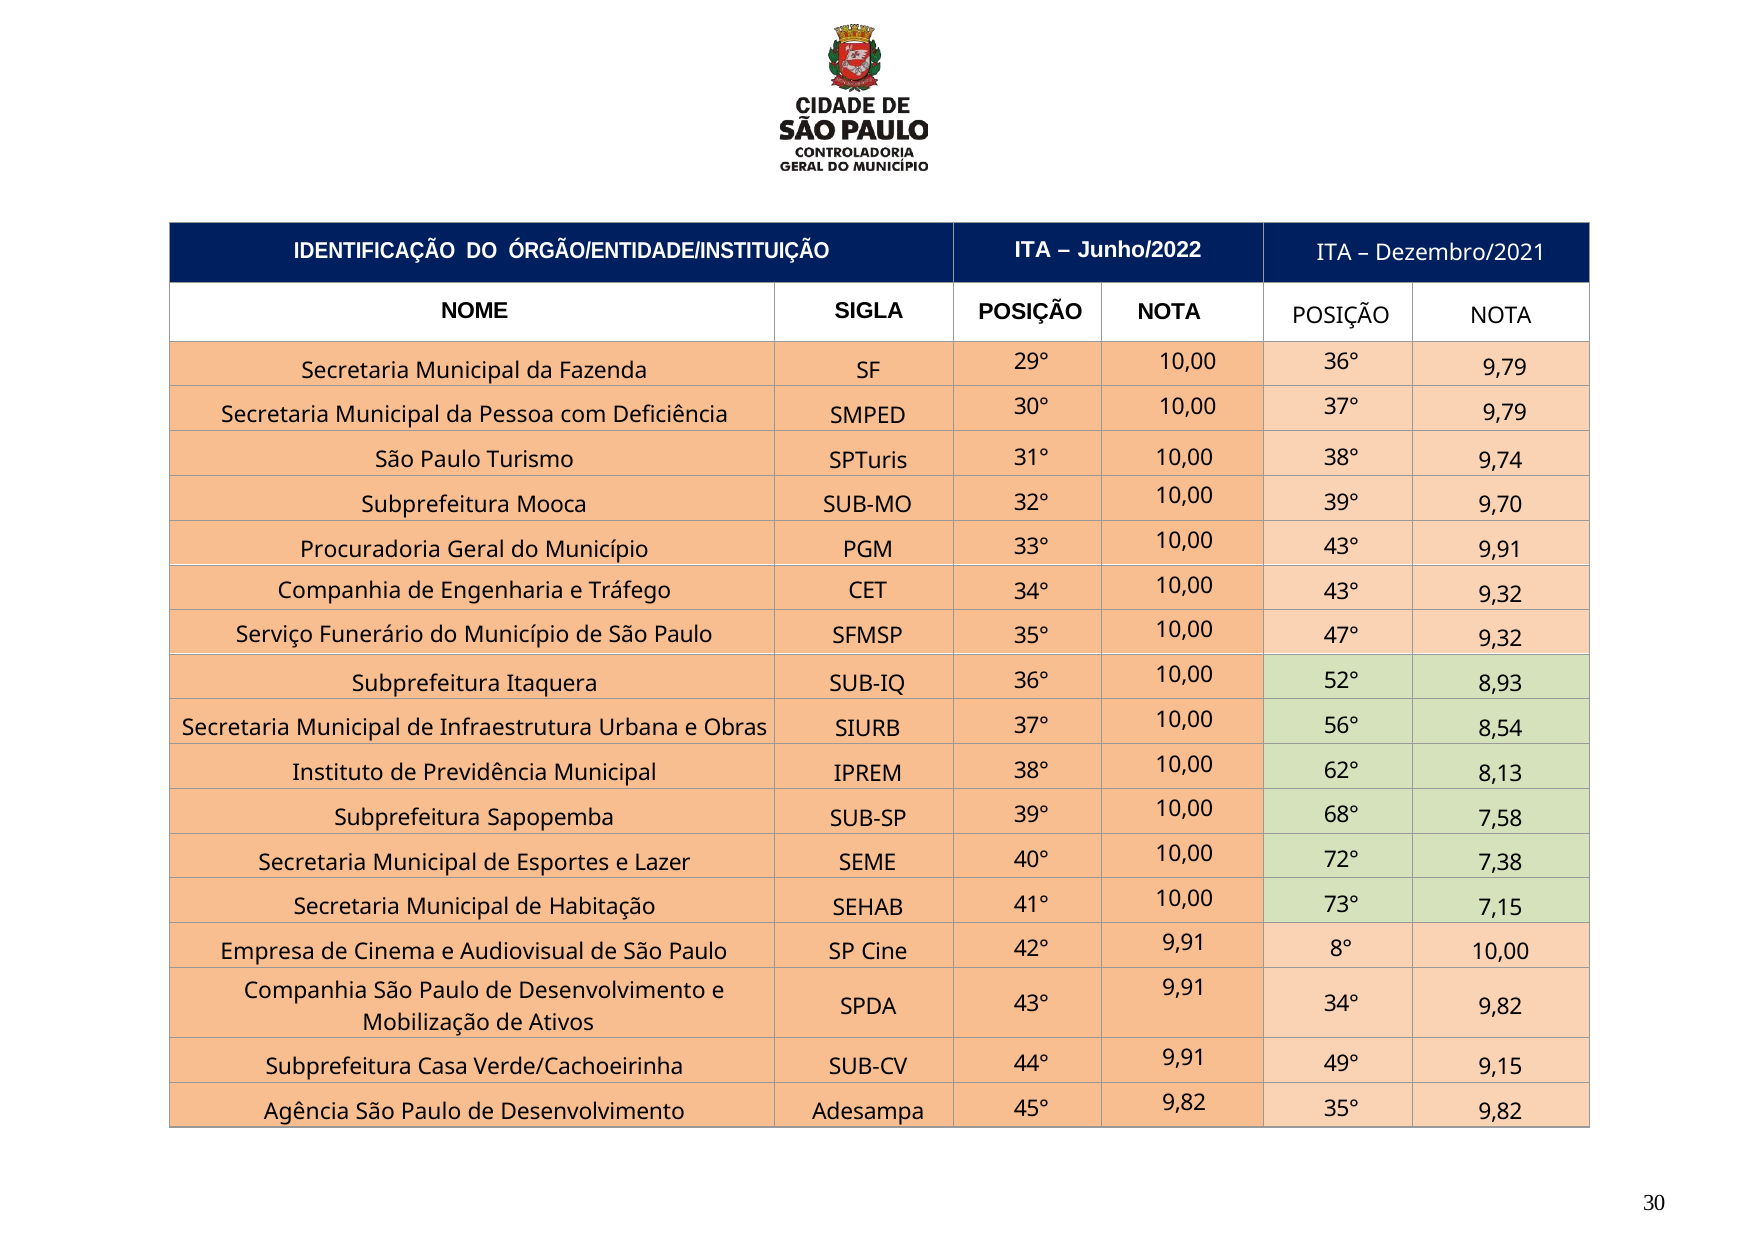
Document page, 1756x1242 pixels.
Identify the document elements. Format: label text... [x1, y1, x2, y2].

table_cell Companhia São Paulo de Desenvolvimento e Mobilização de Ativos [170, 968, 774, 1037]
table_cell 10,00 [1413, 923, 1589, 967]
table_cell POSIÇÃO [1264, 283, 1412, 341]
table_cell SEHAB [775, 878, 953, 922]
table_cell SF [775, 342, 953, 385]
table_cell SUB-CV [775, 1038, 953, 1082]
table_cell 10,00 [1102, 789, 1263, 833]
table_cell 42° [954, 923, 1101, 967]
table_cell 35° [1264, 1083, 1412, 1126]
table_cell Secretaria Municipal da Pessoa com Deficiência [170, 386, 774, 430]
table_cell IPREM [775, 744, 953, 788]
table_cell 9,91 [1102, 1038, 1263, 1082]
table_cell Empresa de Cinema e Audiovisual de São Paulo [170, 923, 774, 967]
table_cell NOTA [1413, 283, 1589, 341]
table_cell 9,79 [1413, 386, 1589, 430]
table_cell CET [775, 566, 953, 609]
table_cell São Paulo Turismo [170, 431, 774, 475]
table_cell 34° [1264, 968, 1412, 1037]
table_cell 10,00 [1102, 386, 1263, 430]
table_cell SEME [775, 834, 953, 877]
table_cell 9,74 [1413, 431, 1589, 475]
table_cell 40° [954, 834, 1101, 877]
table_cell 7,38 [1413, 834, 1589, 877]
table_cell SUB-SP [775, 789, 953, 833]
table_header IDENTIFICAÇÃO DO ÓRGÃO/ENTIDADE/INSTITUIÇÃO [170, 223, 953, 282]
table_cell 68° [1264, 789, 1412, 833]
table_cell 32° [954, 476, 1101, 520]
table_cell SMPED [775, 386, 953, 430]
table_cell Companhia de Engenharia e Tráfego [170, 566, 774, 609]
table_cell 47° [1264, 610, 1412, 653]
table_cell Secretaria Municipal de Infraestrutura Urbana e Obras [170, 699, 774, 743]
table_cell 35° [954, 610, 1101, 653]
table_cell 8° [1264, 923, 1412, 967]
table_cell 10,00 [1102, 476, 1263, 520]
table_cell 9,91 [1102, 923, 1263, 967]
table_cell Secretaria Municipal de Habitação [170, 878, 774, 922]
table_cell 9,32 [1413, 610, 1589, 653]
table_cell Subprefeitura Itaquera [170, 655, 774, 698]
table_cell 9,70 [1413, 476, 1589, 520]
table_cell 10,00 [1102, 655, 1263, 698]
table_cell Serviço Funerário do Município de São Paulo [170, 610, 774, 653]
table_cell SFMSP [775, 610, 953, 653]
table_cell 7,58 [1413, 789, 1589, 833]
table_cell 34° [954, 566, 1101, 609]
table_cell 62° [1264, 744, 1412, 788]
table_cell 39° [954, 789, 1101, 833]
table_cell SIURB [775, 699, 953, 743]
table_cell SUB-IQ [775, 655, 953, 698]
table_cell 9,79 [1413, 342, 1589, 385]
table_cell 30° [954, 386, 1101, 430]
table_cell 10,00 [1102, 521, 1263, 564]
table_cell 10,00 [1102, 834, 1263, 877]
table_cell 49° [1264, 1038, 1412, 1082]
table_cell 36° [954, 655, 1101, 698]
table_cell NOTA [1102, 283, 1263, 341]
table_cell Adesampa [775, 1083, 953, 1126]
table_cell SP Cine [775, 923, 953, 967]
table_header ITA – Dezembro/2021 [1264, 223, 1589, 282]
table_cell 41° [954, 878, 1101, 922]
table_cell Agência São Paulo de Desenvolvimento [170, 1083, 774, 1126]
table_cell 10,00 [1102, 699, 1263, 743]
table_cell 9,32 [1413, 566, 1589, 609]
table_cell Procuradoria Geral do Município [170, 521, 774, 564]
table_cell 73° [1264, 878, 1412, 922]
table_cell 36° [1264, 342, 1412, 385]
table_cell 44° [954, 1038, 1101, 1082]
table_cell Subprefeitura Casa Verde/Cachoeirinha [170, 1038, 774, 1082]
table_cell 31° [954, 431, 1101, 475]
table_cell 8,13 [1413, 744, 1589, 788]
table_cell 39° [1264, 476, 1412, 520]
table_cell 72° [1264, 834, 1412, 877]
table_cell 43° [1264, 566, 1412, 609]
table_cell 10,00 [1102, 610, 1263, 653]
table_cell 10,00 [1102, 744, 1263, 788]
table_cell SPDA [775, 968, 953, 1037]
table_header ITA – Junho/2022 [954, 223, 1263, 282]
table_cell 45° [954, 1083, 1101, 1126]
table_cell 10,00 [1102, 431, 1263, 475]
table_cell 10,00 [1102, 342, 1263, 385]
table_cell 10,00 [1102, 566, 1263, 609]
table_cell 9,91 [1413, 521, 1589, 564]
table_cell POSIÇÃO [954, 283, 1101, 341]
table_cell Instituto de Previdência Municipal [170, 744, 774, 788]
table_cell NOME [170, 283, 774, 341]
table_cell SUB-MO [775, 476, 953, 520]
table_cell 43° [954, 968, 1101, 1037]
table_cell PGM [775, 521, 953, 564]
table_cell 37° [1264, 386, 1412, 430]
table_cell 37° [954, 699, 1101, 743]
table_cell Subprefeitura Sapopemba [170, 789, 774, 833]
table_cell 9,82 [1413, 1083, 1589, 1126]
table_cell 43° [1264, 521, 1412, 564]
table_cell 9,15 [1413, 1038, 1589, 1082]
table_cell SPTuris [775, 431, 953, 475]
table_cell 29° [954, 342, 1101, 385]
table_cell 52° [1264, 655, 1412, 698]
table_cell 9,82 [1413, 968, 1589, 1037]
table_cell 9,91 [1102, 968, 1263, 1037]
table_cell 8,54 [1413, 699, 1589, 743]
table_cell 38° [1264, 431, 1412, 475]
table_cell Secretaria Municipal da Fazenda [170, 342, 774, 385]
table_cell Secretaria Municipal de Esportes e Lazer [170, 834, 774, 877]
table_cell 9,82 [1102, 1083, 1263, 1126]
table_cell 33° [954, 521, 1101, 564]
table_cell 10,00 [1102, 878, 1263, 922]
table_cell 56° [1264, 699, 1412, 743]
table_cell 38° [954, 744, 1101, 788]
table_cell SIGLA [775, 283, 953, 341]
table_cell 7,15 [1413, 878, 1589, 922]
table_cell Subprefeitura Mooca [170, 476, 774, 520]
table_cell 8,93 [1413, 655, 1589, 698]
